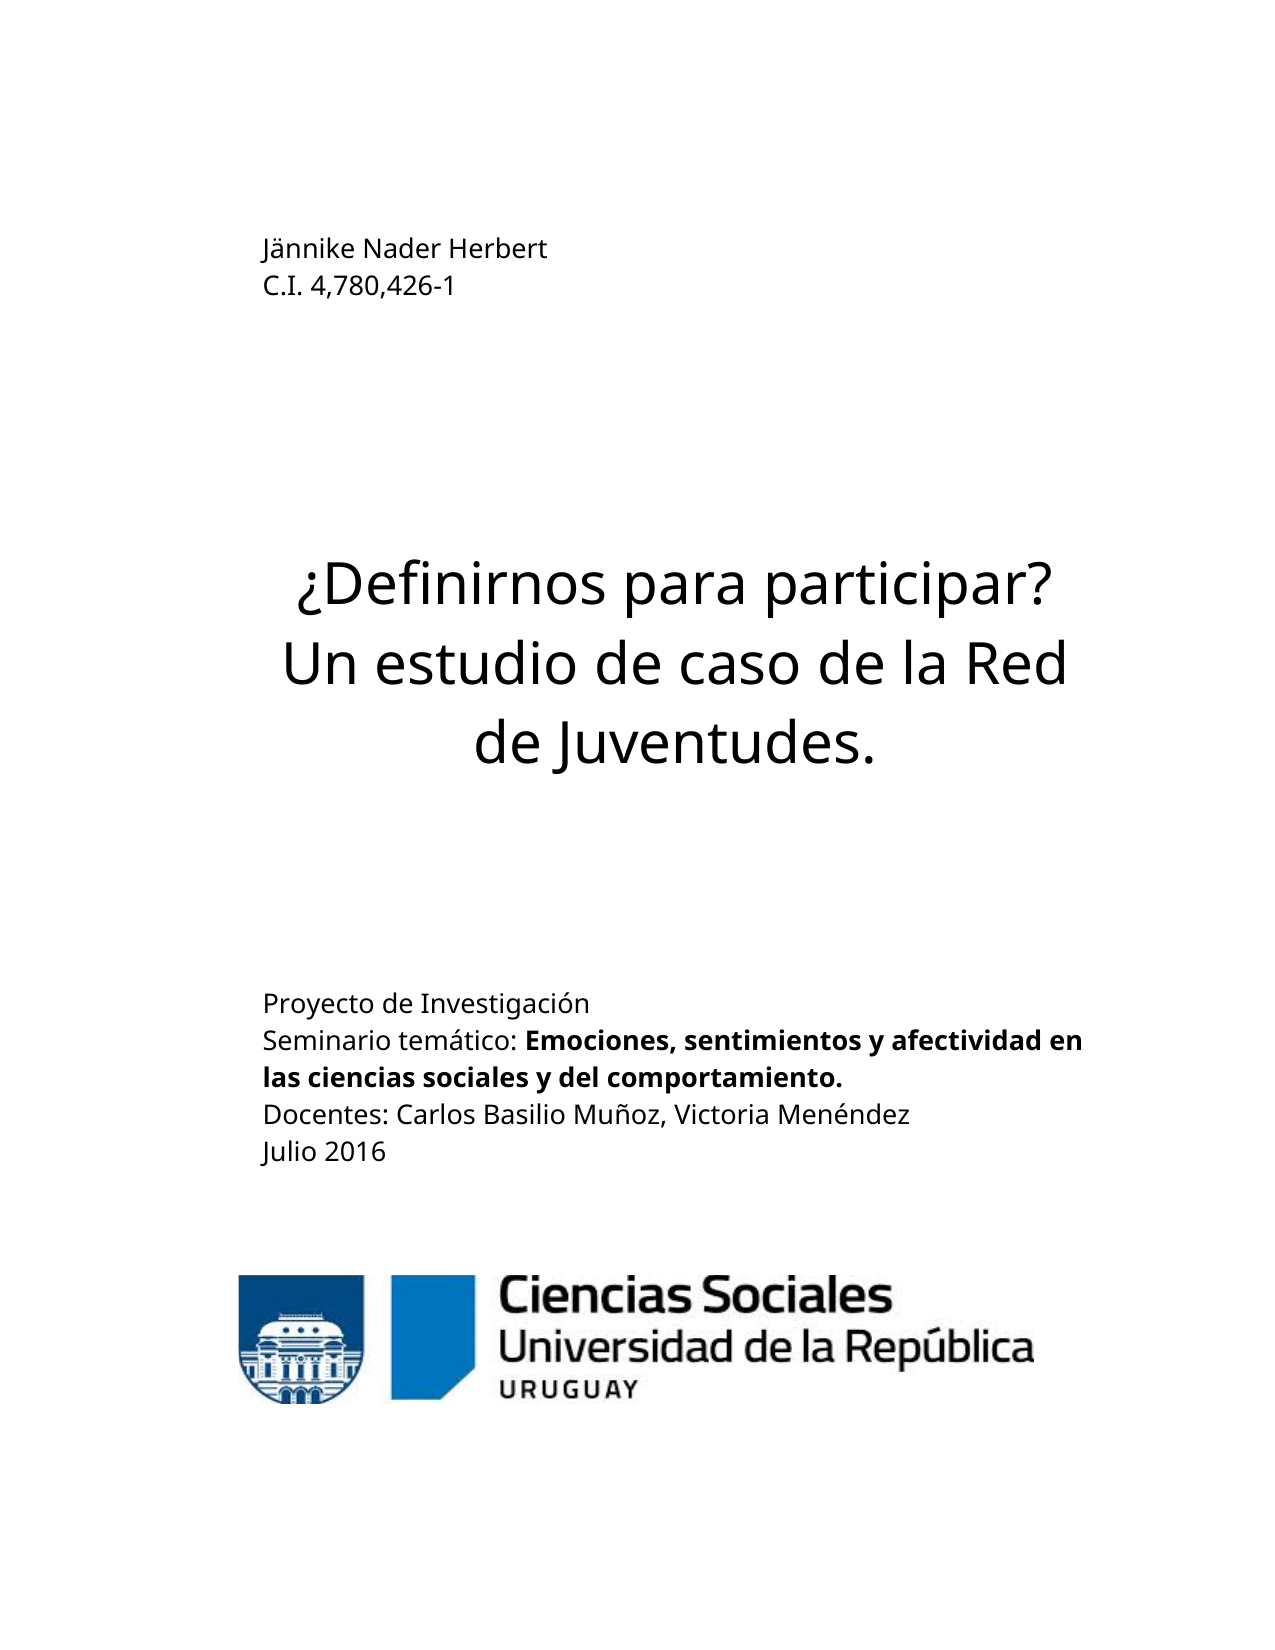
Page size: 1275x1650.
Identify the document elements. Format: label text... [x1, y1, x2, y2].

list Proyecto de Investigación [225, 985, 1087, 1022]
list C.I. 4,780,426-1 [225, 267, 1087, 304]
list ¿Definirnos para participar? Un estudio de caso de la Red de Juventudes. [225, 542, 1087, 781]
list Julio 2016 [225, 1132, 1087, 1169]
list Seminario temático: Emociones, sentimientos y afectividad en las ciencias sociales y del comportamiento. [225, 1022, 1087, 1096]
list Jännike Nader Herbert [225, 230, 1087, 267]
list Docentes: Carlos Basilio Muñoz, Victoria Menéndez [225, 1096, 1087, 1132]
